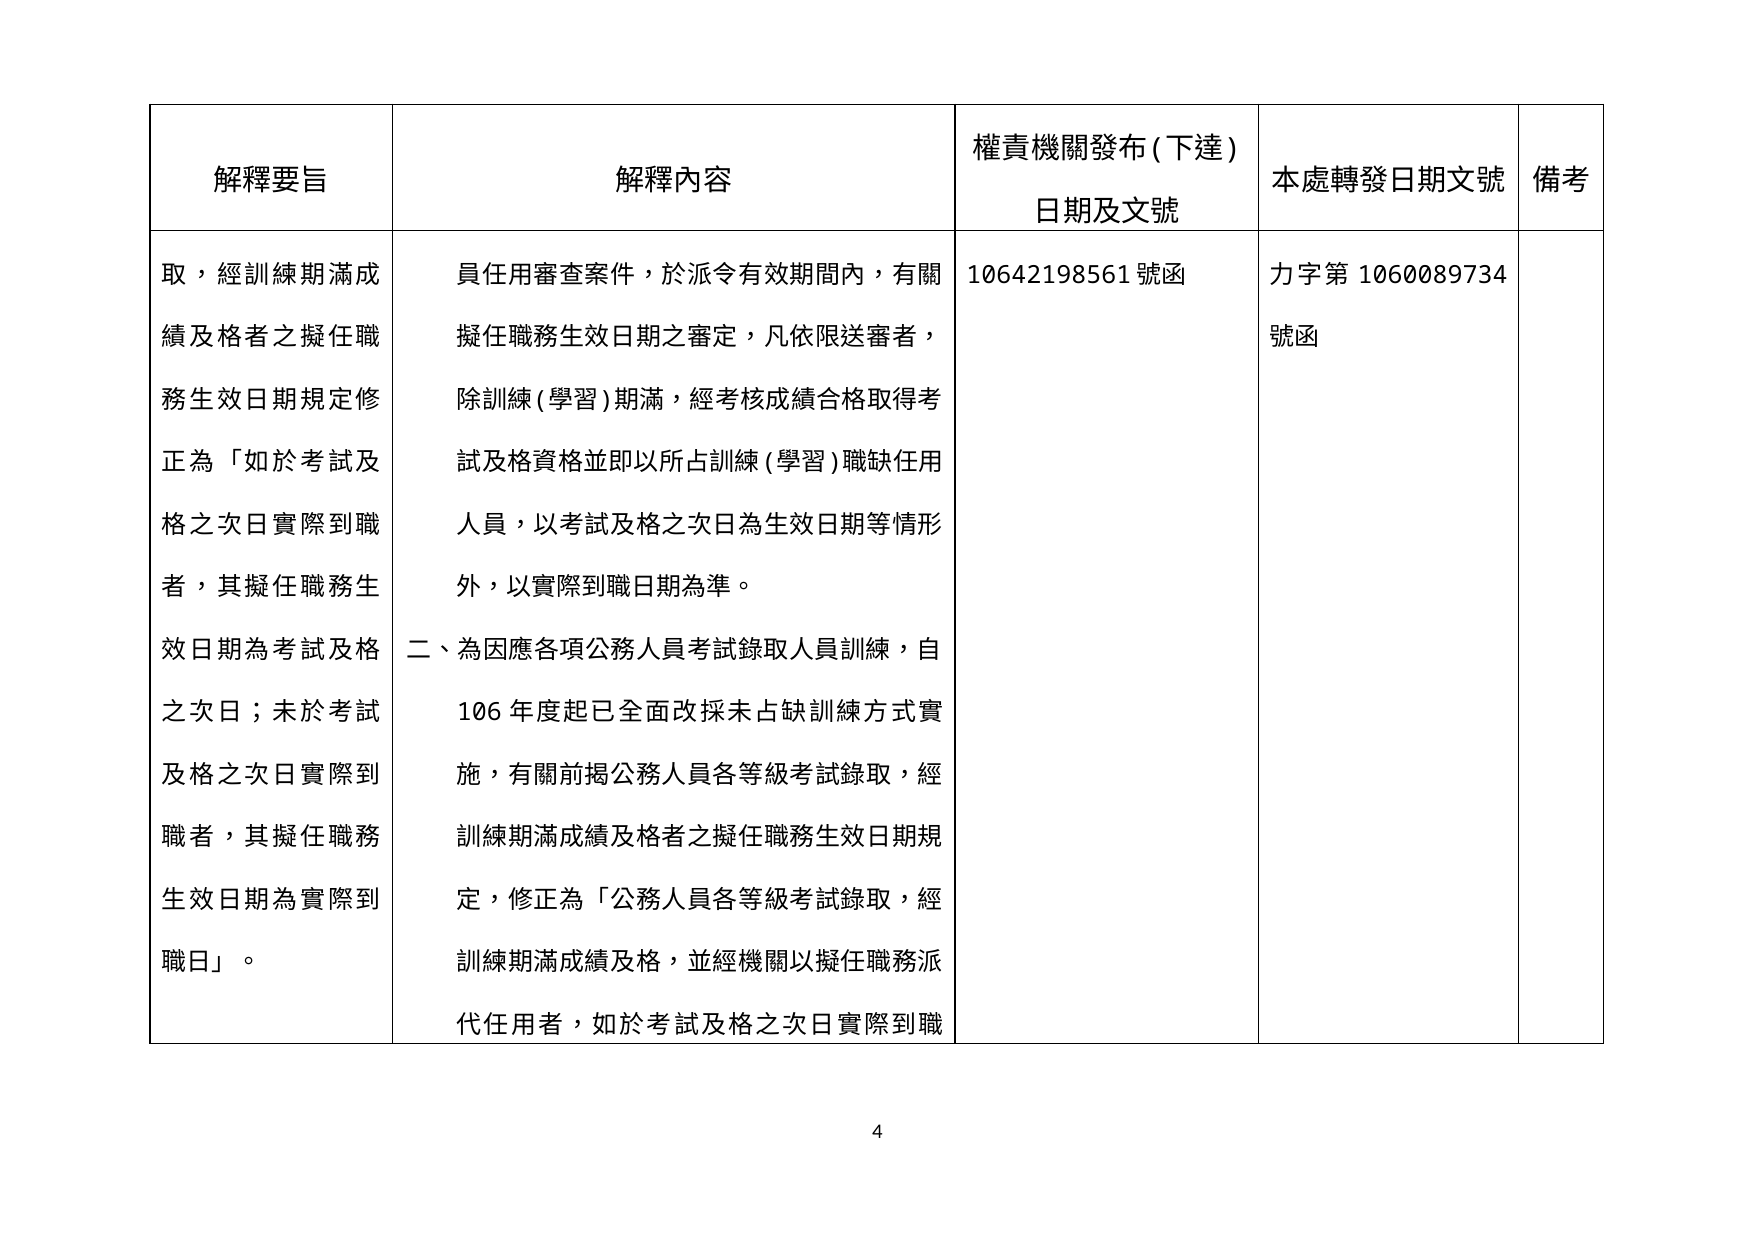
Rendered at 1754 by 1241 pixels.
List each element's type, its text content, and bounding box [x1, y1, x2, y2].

table_header 本處轉發日期文號 [1259, 105, 1518, 229]
table_cell 取，經訓練期滿成績及格者之擬任職務生效日期規定修正為「如於考試及格之次日實際到職者，其擬任職務生效日期為考試及格之次日；未於考試及格之次日實際到職者，其擬任職務生效日期為實際到職日」。 [151, 231, 392, 1043]
table_header 解釋內容 [393, 105, 954, 229]
table_header 解釋要旨 [151, 105, 392, 229]
table_cell 力字第1060089734號函 [1259, 231, 1518, 1043]
table_cell [1519, 231, 1603, 1043]
table_header 備考 [1519, 105, 1603, 229]
table_header 權責機關發布(下達) 日期及文號 [956, 105, 1258, 229]
table_cell 員任用審查案件，於派令有效期間內，有關擬任職務生效日期之審定，凡依限送審者，除訓練(學習)期滿，經考核成績合格取得考試及格資格並即以所占訓練(學習)職缺任用人員，以考試及格之次日為生效日期等情形外，以實際到職日期為準。 二、為因應各項公務人員考試錄取人員訓練，自106年度起已全面改採未占缺訓練方式實施，有關前揭公務人員各等級考試錄取，經訓練期滿成績及格者之擬任職務生效日期規定，修正為「公務人員各等級考試錄取，經訓練期滿成績及格，並經機關以擬任職務派代任用者，如於考試及格之次日實際到職 [393, 231, 954, 1043]
table_cell 10642198561號函 [956, 231, 1258, 1043]
